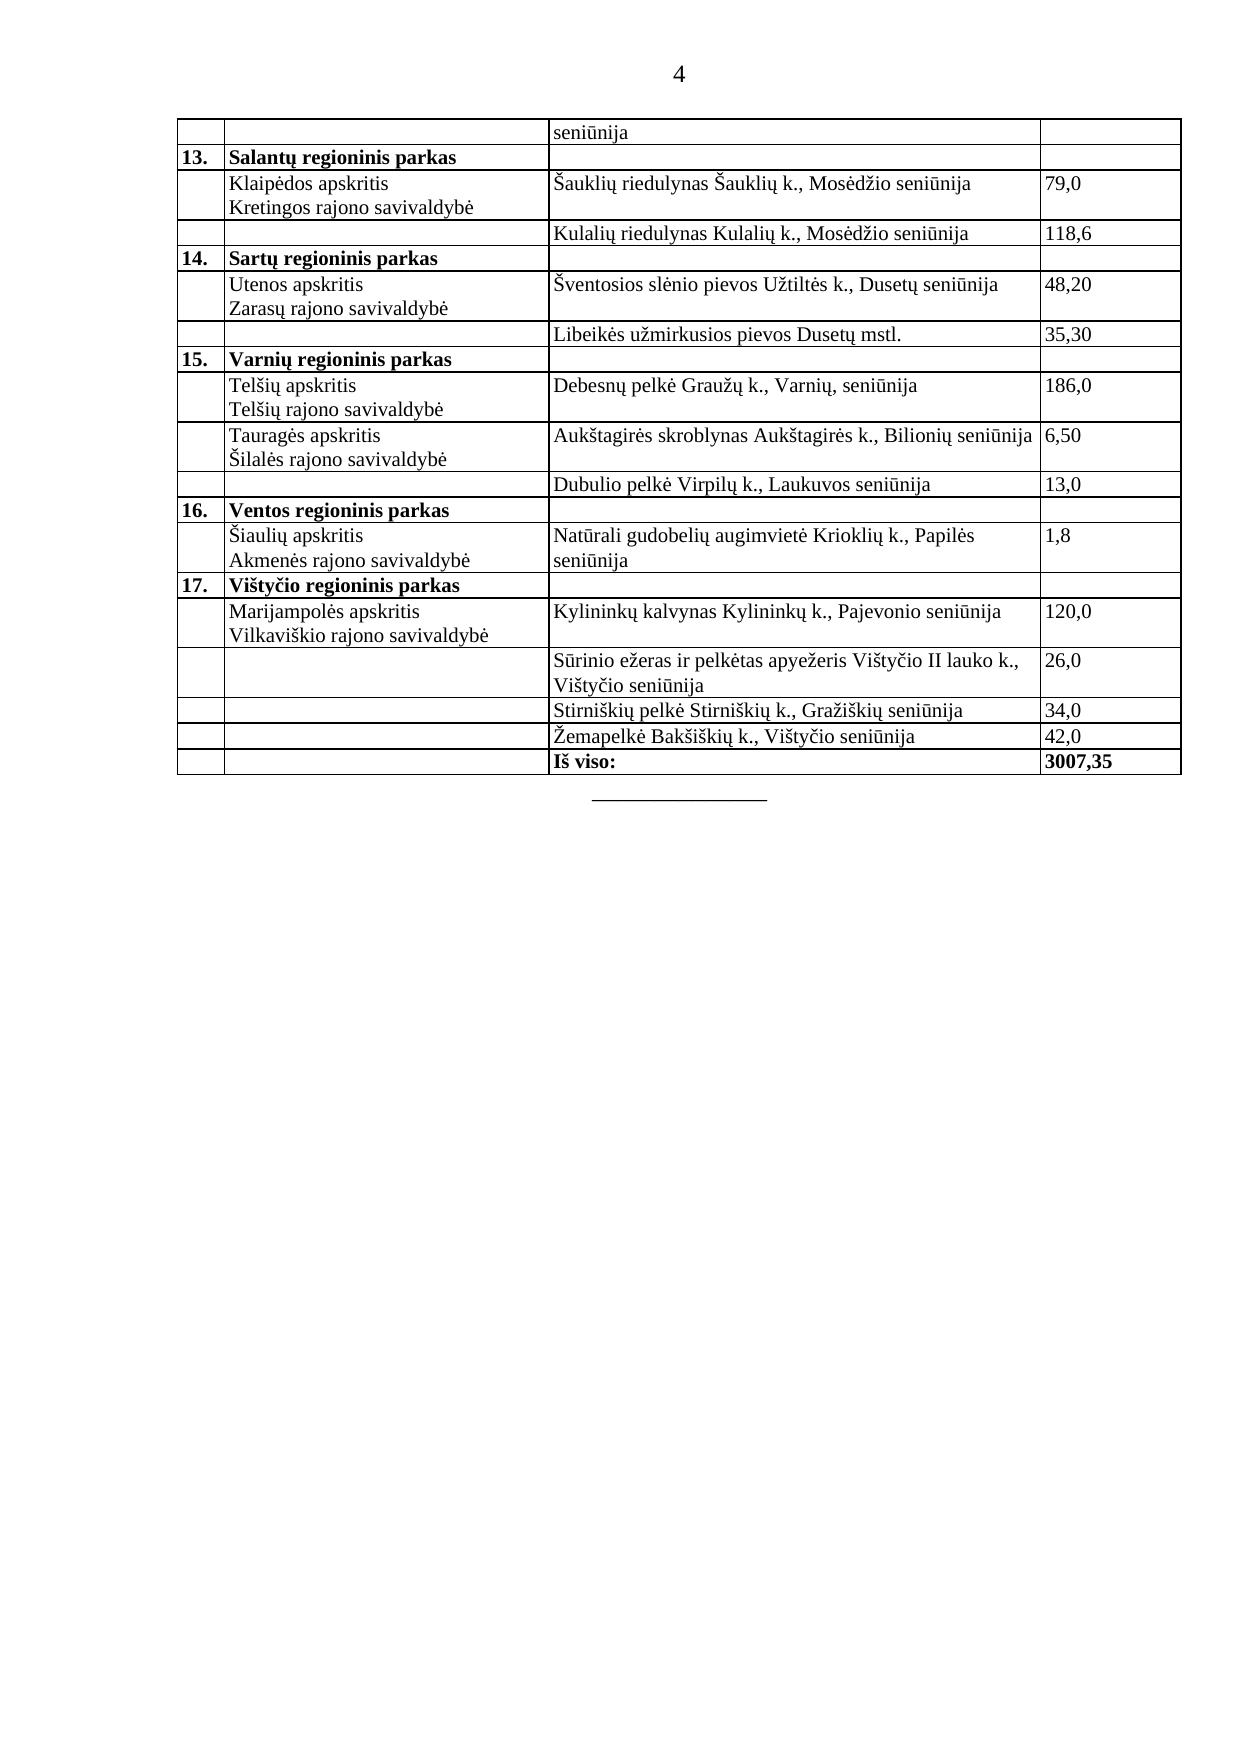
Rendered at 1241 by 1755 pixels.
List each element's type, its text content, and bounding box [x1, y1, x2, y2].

table_cell [178, 648, 224, 697]
table_cell [220, 322, 224, 346]
table_cell Aukštagirės skroblynas Aukštagirės k., Bilionių seniūnija [550, 423, 1040, 471]
table_cell 16. [220, 498, 224, 522]
table_cell Kylininkų kalvynas Kylininkų k., Pajevonio seniūnija [550, 599, 1040, 647]
table_cell [1036, 347, 1040, 371]
table_cell 26,0 [1041, 648, 1180, 697]
table_cell 17. [220, 573, 224, 597]
table_cell [220, 221, 224, 245]
table_cell [220, 698, 224, 722]
table_cell Debesnų pelkė Graužų k., Varnių, seniūnija [550, 373, 1040, 421]
table_cell [178, 523, 224, 572]
table_cell 186,0 [1041, 373, 1180, 421]
table_cell [225, 648, 548, 697]
table_cell 48,20 [1041, 272, 1180, 320]
table_cell Šauklių riedulynas Šauklių k., Mosėdžio seniūnija [550, 171, 1040, 219]
table_cell [178, 423, 224, 471]
table_cell [178, 120, 224, 144]
table_cell 79,0 [1041, 171, 1180, 219]
table_cell [178, 599, 224, 647]
table_cell [225, 120, 548, 144]
table_cell [1036, 573, 1040, 597]
text ______________ [177, 775, 1181, 804]
table_cell 5,0 [1041, 120, 1180, 144]
table_cell [1036, 498, 1040, 522]
table_cell 120,0 [1041, 599, 1180, 647]
table_cell 6,50 [1041, 423, 1180, 471]
table_cell Šventosios slėnio pievos Užtiltės k., Dusetų seniūnija [550, 272, 1040, 320]
table_cell 14. [220, 246, 224, 270]
table_cell [220, 724, 224, 748]
table_cell 15. [220, 347, 224, 371]
table_cell [220, 750, 224, 773]
table_cell 13. [220, 145, 224, 169]
table_cell [1036, 145, 1040, 169]
table_cell [220, 472, 224, 496]
table_cell [178, 171, 224, 219]
table_cell [178, 373, 224, 421]
table_cell 1,8 [1041, 523, 1180, 572]
table_cell [178, 272, 224, 320]
table_cell [1036, 246, 1040, 270]
